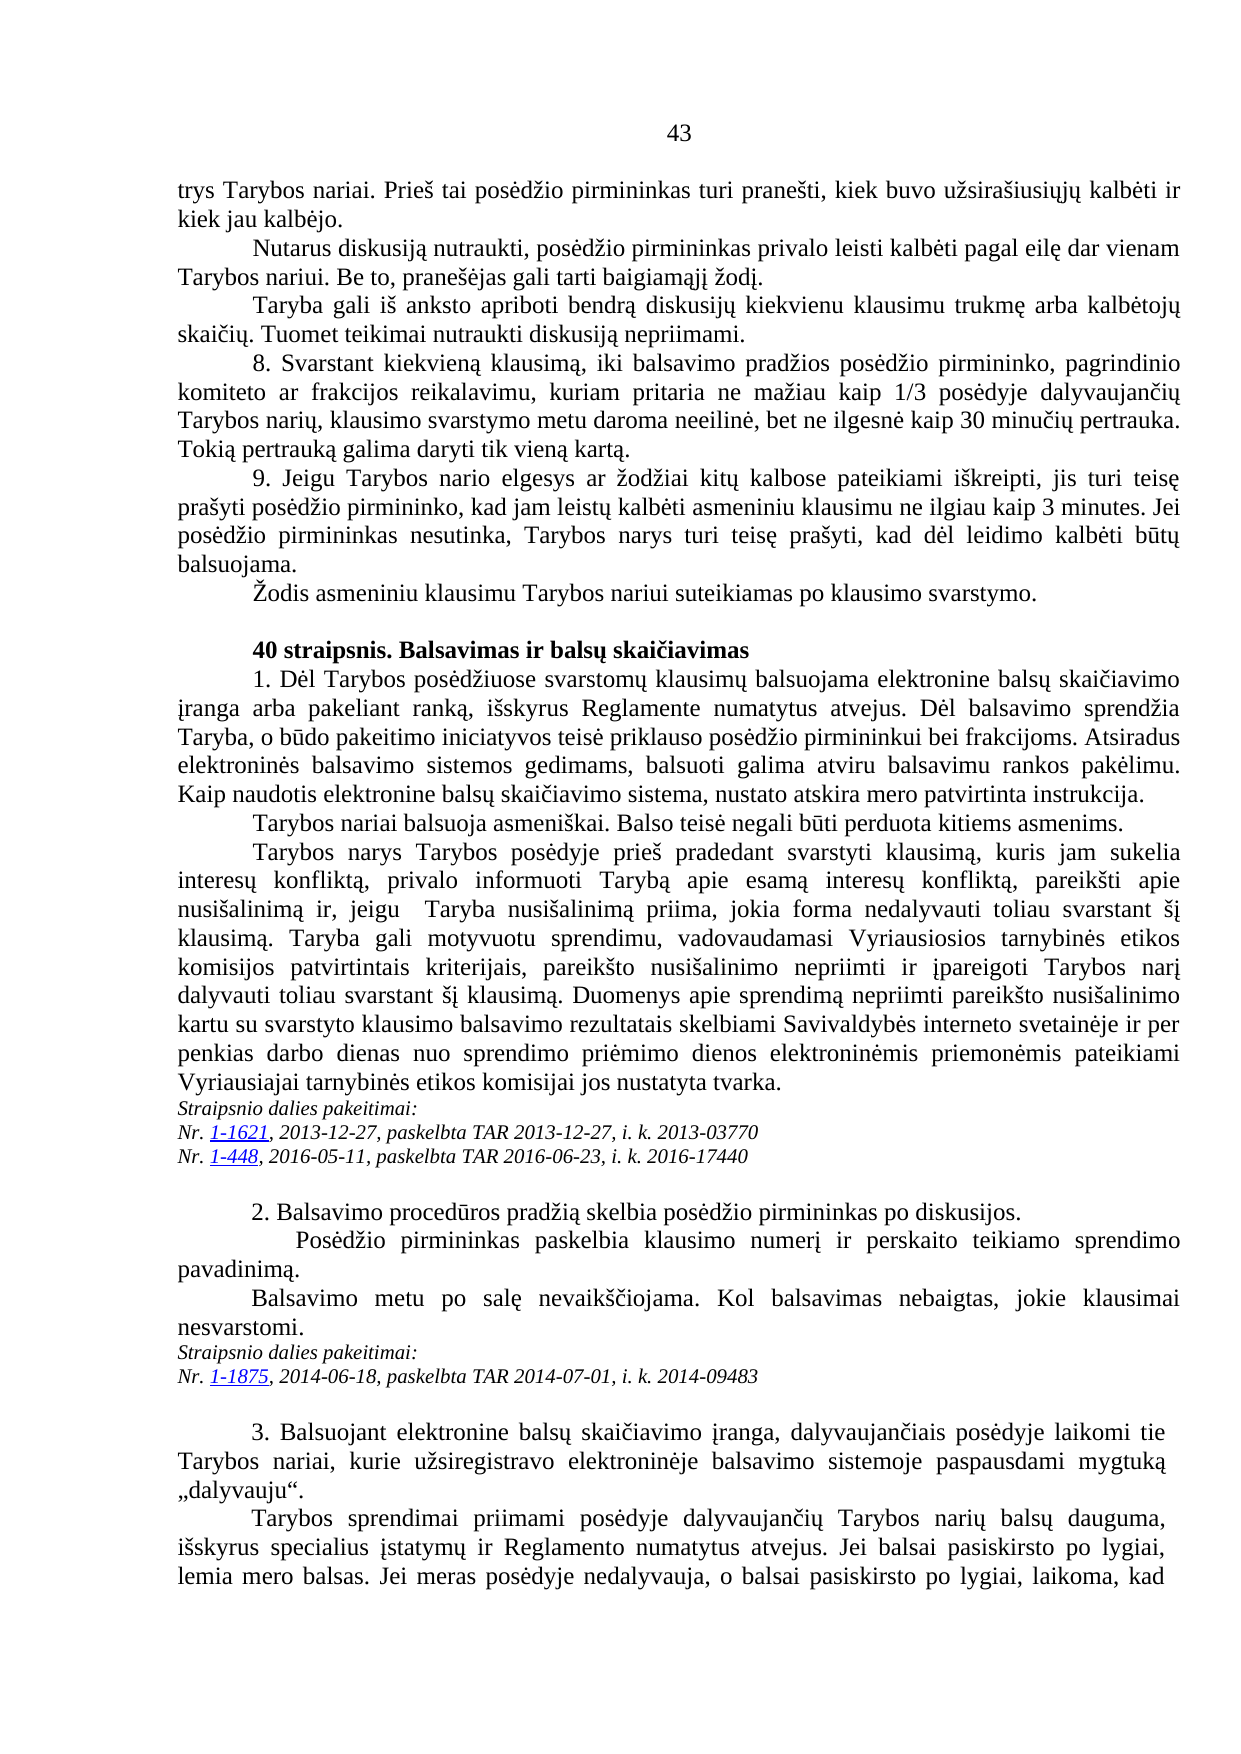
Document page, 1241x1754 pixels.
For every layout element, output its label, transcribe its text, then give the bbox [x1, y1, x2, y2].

text Tarybos narys Tarybos posėdyje prieš pradedant svarstyti klausimą, kuris jam sukelia interesų konfliktą, privalo informuoti Tarybą apie esamą interesų konfliktą, pareikšti apie nusišalinimą ir, jeigu Taryba nusišalinimą priima, jokia forma nedalyvauti toliau svarstant šį klausimą. Taryba gali motyvuotu sprendimu, vadovaudamasi Vyriausiosios tarnybinės etikos komisijos patvirtintais kriterijais, pareikšto nusišalinimo nepriimti ir įpareigoti Tarybos narį dalyvauti toliau svarstant šį klausimą. Duomenys apie sprendimą nepriimti pareikšto nusišalinimo kartu su svarstyto klausimo balsavimo rezultatais skelbiami Savivaldybės interneto svetainėje ir per penkias darbo dienas nuo sprendimo priėmimo dienos elektroninėmis priemonėmis pateikiami Vyriausiajai tarnybinės etikos komisijai jos nustatyta tvarka. [177, 837, 1181, 1096]
text Nr. 1-1621, 2013-12-27, paskelbta TAR 2013-12-27, i. k. 2013-03770 [177, 1120, 1181, 1144]
text Nutarus diskusiją nutraukti, posėdžio pirmininkas privalo leisti kalbėti pagal eilę dar vienam Tarybos nariui. Be to, pranešėjas gali tarti baigiamąjį žodį. [177, 233, 1181, 291]
text Straipsnio dalies pakeitimai: [177, 1096, 1181, 1120]
text 9. Jeigu Tarybos nario elgesys ar žodžiai kitų kalbose pateikiami iškreipti, jis turi teisę prašyti posėdžio pirmininko, kad jam leistų kalbėti asmeniniu klausimu ne ilgiau kaip 3 minutes. Jei posėdžio pirmininkas nesutinka, Tarybos narys turi teisę prašyti, kad dėl leidimo kalbėti būtų balsuojama. [177, 463, 1181, 578]
text Taryba gali iš anksto apriboti bendrą diskusijų kiekvienu klausimu trukmę arba kalbėtojų skaičių. Tuomet teikimai nutraukti diskusiją nepriimami. [177, 291, 1181, 348]
text Posėdžio pirmininkas paskelbia klausimo numerį ir perskaito teikiamo sprendimo pavadinimą. [177, 1225, 1181, 1283]
text Žodis asmeniniu klausimu Tarybos nariui suteikiamas po klausimo svarstymo. [177, 578, 1181, 607]
text 8. Svarstant kiekvieną klausimą, iki balsavimo pradžios posėdžio pirmininko, pagrindinio komiteto ar frakcijos reikalavimu, kuriam pritaria ne mažiau kaip 1/3 posėdyje dalyvaujančių Tarybos narių, klausimo svarstymo metu daroma neeilinė, bet ne ilgesnė kaip 30 minučių pertrauka. Tokią pertrauką galima daryti tik vieną kartą. [177, 348, 1181, 463]
text Balsavimo metu po salę nevaikščiojama. Kol balsavimas nebaigtas, jokie klausimai nesvarstomi. [177, 1283, 1181, 1340]
text Nr. 1-1875, 2014-06-18, paskelbta TAR 2014-07-01, i. k. 2014-09483 [177, 1364, 1181, 1388]
text 40 straipsnis. Balsavimas ir balsų skaičiavimas [177, 636, 1181, 664]
text 3. Balsuojant elektronine balsų skaičiavimo įranga, dalyvaujančiais posėdyje laikomi tie Tarybos nariai, kurie užsiregistravo elektroninėje balsavimo sistemoje paspausdami mygtuką „dalyvauju“. [177, 1417, 1167, 1503]
text Tarybos sprendimai priimami posėdyje dalyvaujančių Tarybos narių balsų dauguma, išskyrus specialius įstatymų ir Reglamento numatytus atvejus. Jei balsai pasiskirsto po lygiai, lemia mero balsas. Jei meras posėdyje nedalyvauja, o balsai pasiskirsto po lygiai, laikoma, kad [177, 1503, 1167, 1590]
text 1. Dėl Tarybos posėdžiuose svarstomų klausimų balsuojama elektronine balsų skaičiavimo įranga arba pakeliant ranką, išskyrus Reglamente numatytus atvejus. Dėl balsavimo sprendžia Taryba, o būdo pakeitimo iniciatyvos teisė priklauso posėdžio pirmininkui bei frakcijoms. Atsiradus elektroninės balsavimo sistemos gedimams, balsuoti galima atviru balsavimu rankos pakėlimu. Kaip naudotis elektronine balsų skaičiavimo sistema, nustato atskira mero patvirtinta instrukcija. [177, 664, 1181, 808]
text Tarybos nariai balsuoja asmeniškai. Balso teisė negali būti perduota kitiems asmenims. [177, 808, 1181, 837]
text Straipsnio dalies pakeitimai: [177, 1340, 1181, 1364]
text trys Tarybos nariai. Prieš tai posėdžio pirmininkas turi pranešti, kiek buvo užsirašiusiųjų kalbėti ir kiek jau kalbėjo. [177, 176, 1181, 233]
text 2. Balsavimo procedūros pradžią skelbia posėdžio pirmininkas po diskusijos. [251, 1197, 1181, 1225]
text Nr. 1-448, 2016-05-11, paskelbta TAR 2016-06-23, i. k. 2016-17440 [177, 1144, 1181, 1168]
